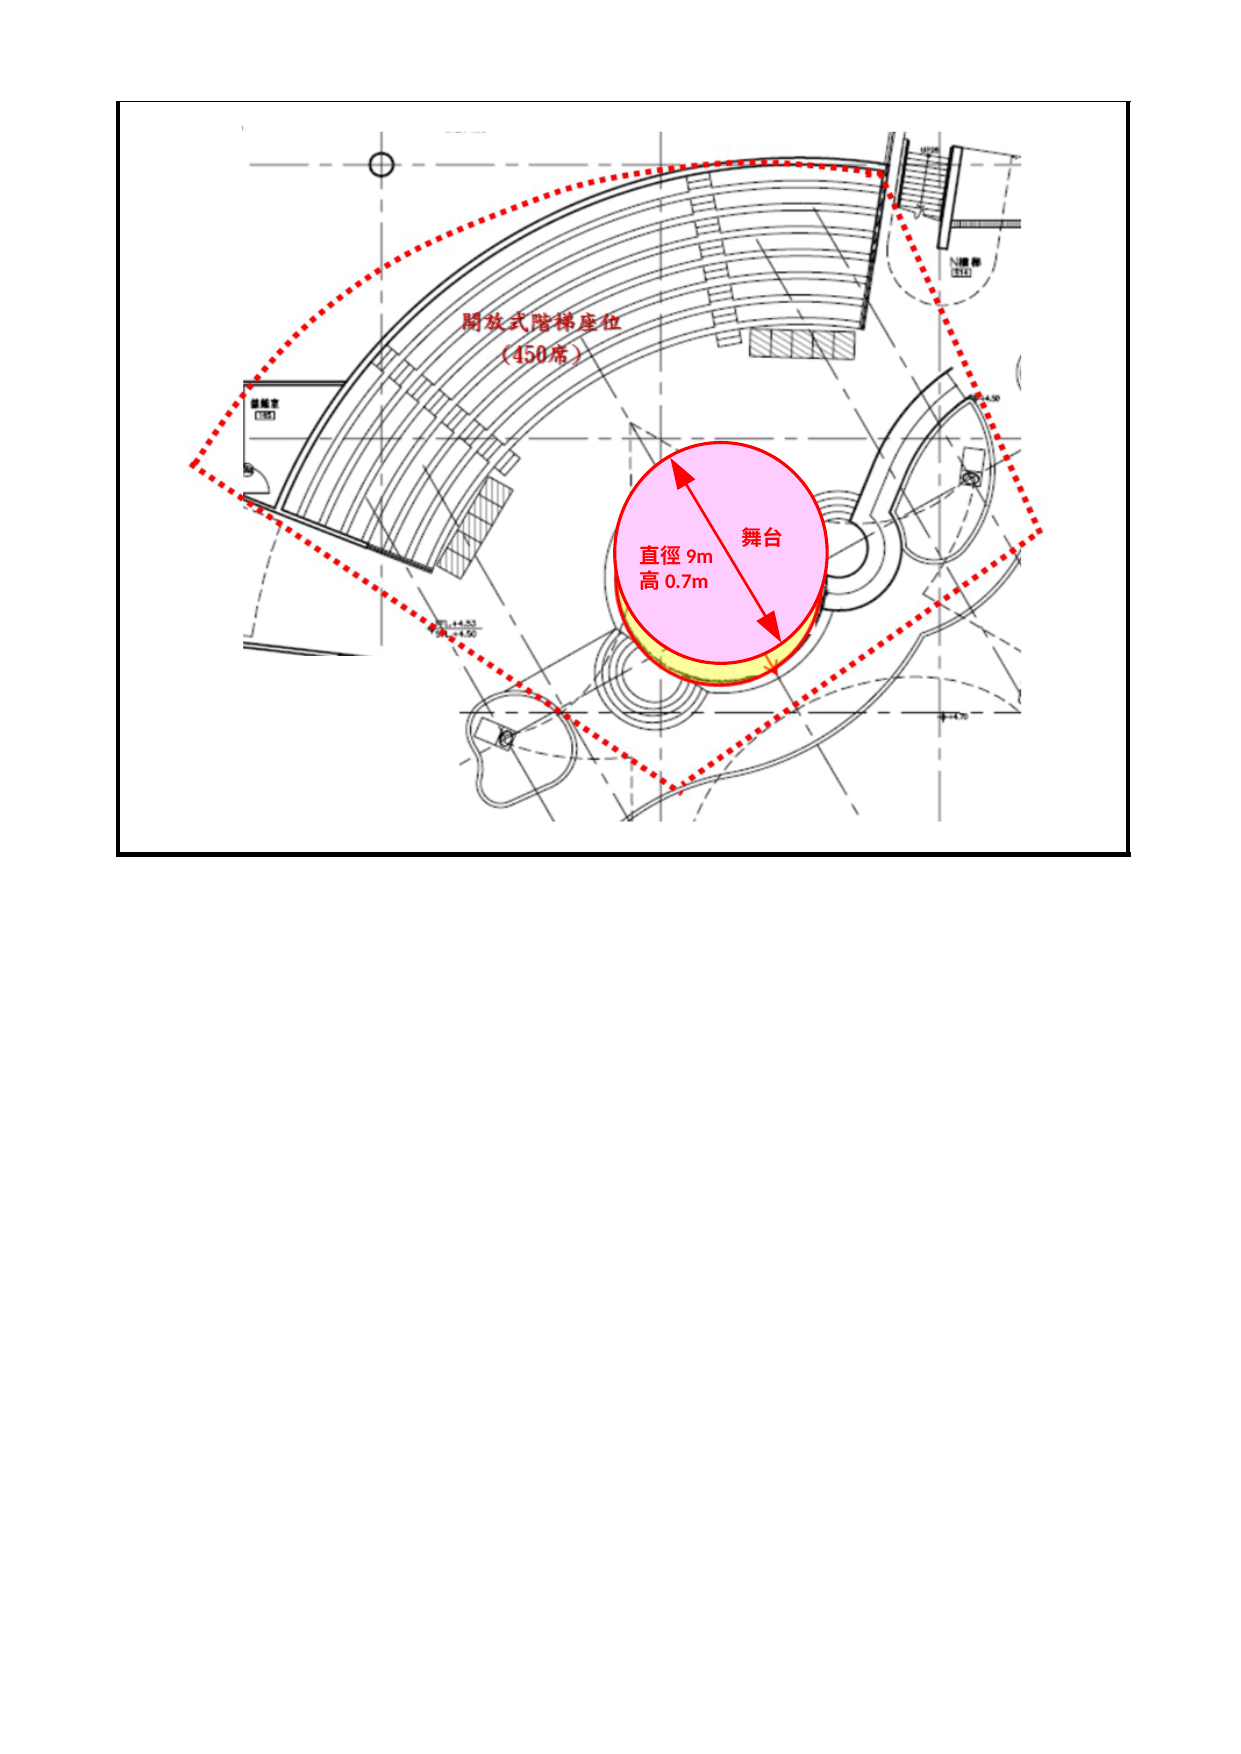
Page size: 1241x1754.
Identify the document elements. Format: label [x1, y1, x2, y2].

table_cell [120, 102, 1126, 852]
